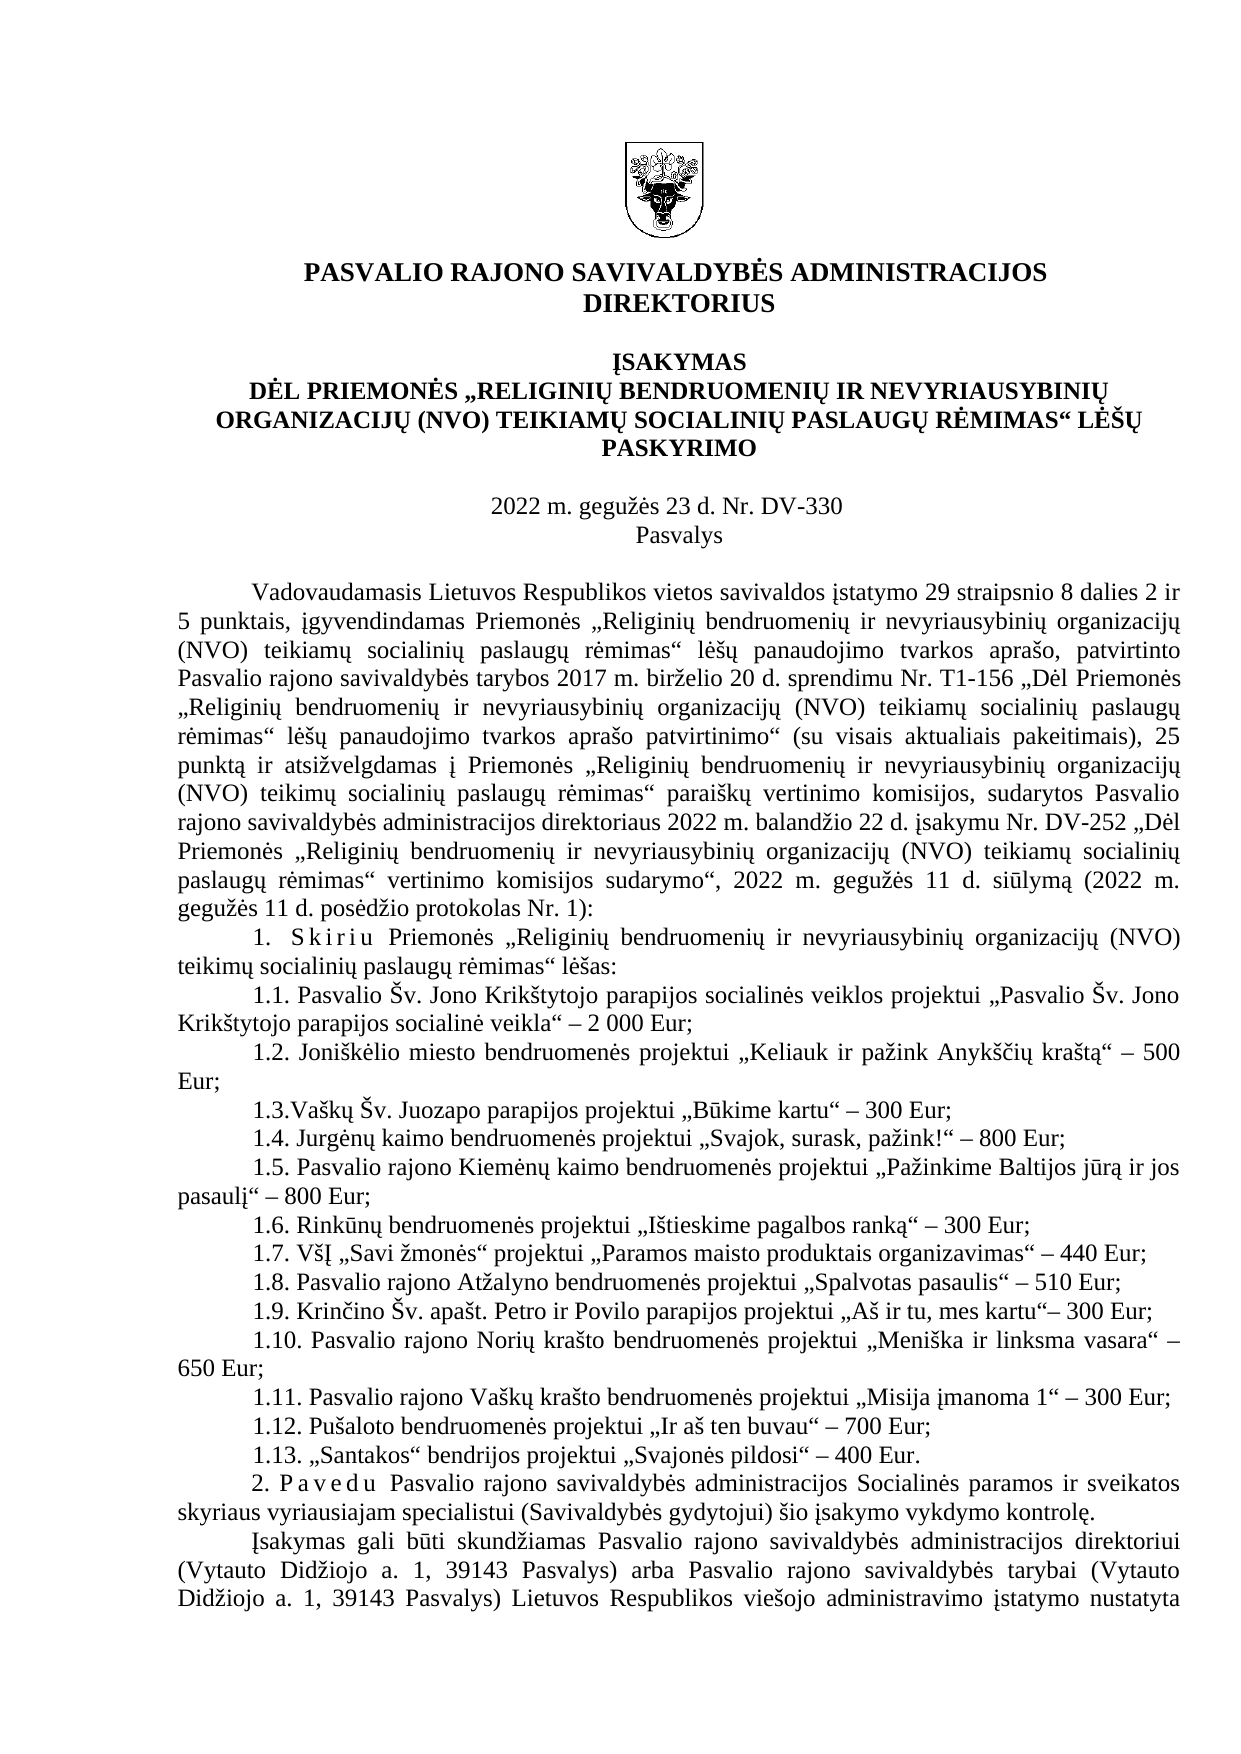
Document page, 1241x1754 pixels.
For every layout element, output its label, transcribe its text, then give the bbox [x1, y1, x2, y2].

text 1.2. Joniškėlio miesto bendruomenės projektui „Keliauk ir pažink Anykščių kraštą“ – 500 Eur; [177, 1037, 1181, 1095]
text 1. Skiriu Priemonės „Religinių bendruomenių ir nevyriausybinių organizacijų (NVO) teikimų socialinių paslaugų rėmimas“ lėšas: [177, 922, 1181, 980]
text 1.1. Pasvalio Šv. Jono Krikštytojo parapijos socialinės veiklos projektui „Pasvalio Šv. Jono Krikštytojo parapijos socialinė veikla“ – 2 000 Eur; [177, 980, 1181, 1037]
text Įsakymas [177, 347, 1181, 376]
text Pasvalio rajono savivaldybės administracijos [177, 256, 1181, 287]
text 2. Pavedu Pasvalio rajono savivaldybės administracijos Socialinės paramos ir sveikatos skyriaus vyriausiajam specialistui (Savivaldybės gydytojui) šio įsakymo vykdymo kontrolę. [177, 1468, 1181, 1526]
text direktorius [177, 287, 1181, 318]
text Dėl PRIEMONĖS „RELIGINIŲ BENDRUOMENIŲ IR NEVYRIAUSYBINIŲ ORGANIZACIJŲ (NVO) TEIKIAMŲ SOCIALINIŲ PASLAUGŲ RĖMIMAS“ lėšų PASKYRIMO [177, 376, 1181, 462]
text 1.9. Krinčino Šv. apašt. Petro ir Povilo parapijos projektui „Aš ir tu, mes kartu“– 300 Eur; [177, 1296, 1181, 1325]
text 1.3. Vaškų Šv. Juozapo parapijos projektui „Būkime kartu“ – 300 Eur; [177, 1095, 1181, 1123]
text 2022 m. gegužės 23 d. Nr. DV-330 [177, 491, 1181, 520]
text 1.8. Pasvalio rajono Atžalyno bendruomenės projektui „Spalvotas pasaulis“ – 510 Eur; [177, 1267, 1181, 1296]
text Įsakymas gali būti skundžiamas Pasvalio rajono savivaldybės administracijos direktoriui (Vytauto Didžiojo a. 1, 39143 Pasvalys) arba Pasvalio rajono savivaldybės tarybai (Vytauto Didžiojo a. 1, 39143 Pasvalys) Lietuvos Respublikos viešojo administravimo įstatymo nustatyta [177, 1526, 1181, 1612]
text Vadovaudamasis Lietuvos Respublikos vietos savivaldos įstatymo 29 straipsnio 8 dalies 2 ir 5 punktais, įgyvendindamas Priemonės „Religinių bendruomenių ir nevyriausybinių organizacijų (NVO) teikiamų socialinių paslaugų rėmimas“ lėšų panaudojimo tvarkos aprašo, patvirtinto Pasvalio rajono savivaldybės tarybos 2017 m. birželio 20 d. sprendimu Nr. T1-156 „Dėl Priemonės „Religinių bendruomenių ir nevyriausybinių organizacijų (NVO) teikiamų socialinių paslaugų rėmimas“ lėšų panaudojimo tvarkos aprašo patvirtinimo“ (su visais aktualiais pakeitimais), 25 punktą ir atsižvelgdamas į Priemonės „Religinių bendruomenių ir nevyriausybinių organizacijų (NVO) teikimų socialinių paslaugų rėmimas“ paraiškų vertinimo komisijos, sudarytos Pasvalio rajono savivaldybės administracijos direktoriaus 2022 m. balandžio 22 d. įsakymu Nr. DV-252 „Dėl Priemonės „Religinių bendruomenių ir nevyriausybinių organizacijų (NVO) teikiamų socialinių paslaugų rėmimas“ vertinimo komisijos sudarymo“, 2022 m. gegužės 11 d. siūlymą (2022 m. gegužės 11 d. posėdžio protokolas Nr. 1): [177, 577, 1181, 922]
text 1.11. Pasvalio rajono Vaškų krašto bendruomenės projektui „Misija įmanoma 1“ – 300 Eur; [177, 1382, 1181, 1411]
text 1.10. Pasvalio rajono Norių krašto bendruomenės projektui „Meniška ir linksma vasara“ – 650 Eur; [177, 1325, 1181, 1382]
text 1.4. Jurgėnų kaimo bendruomenės projektui „Svajok, surask, pažink!“ – 800 Eur; [177, 1123, 1181, 1152]
text 1.7. VšĮ „Savi žmonės“ projektui „Paramos maisto produktais organizavimas“ – 440 Eur; [177, 1238, 1181, 1267]
text Pasvalys [177, 520, 1181, 548]
text 1.13. „Santakos“ bendrijos projektui „Svajonės pildosi“ – 400 Eur. [177, 1440, 1181, 1468]
text 1.5. Pasvalio rajono Kiemėnų kaimo bendruomenės projektui „Pažinkime Baltijos jūrą ir jos pasaulį“ – 800 Eur; [177, 1152, 1181, 1210]
text 1.6. Rinkūnų bendruomenės projektui „Ištieskime pagalbos ranką“ – 300 Eur; [177, 1210, 1181, 1238]
text 1.12. Pušaloto bendruomenės projektui „Ir aš ten buvau“ – 700 Eur; [177, 1411, 1181, 1440]
